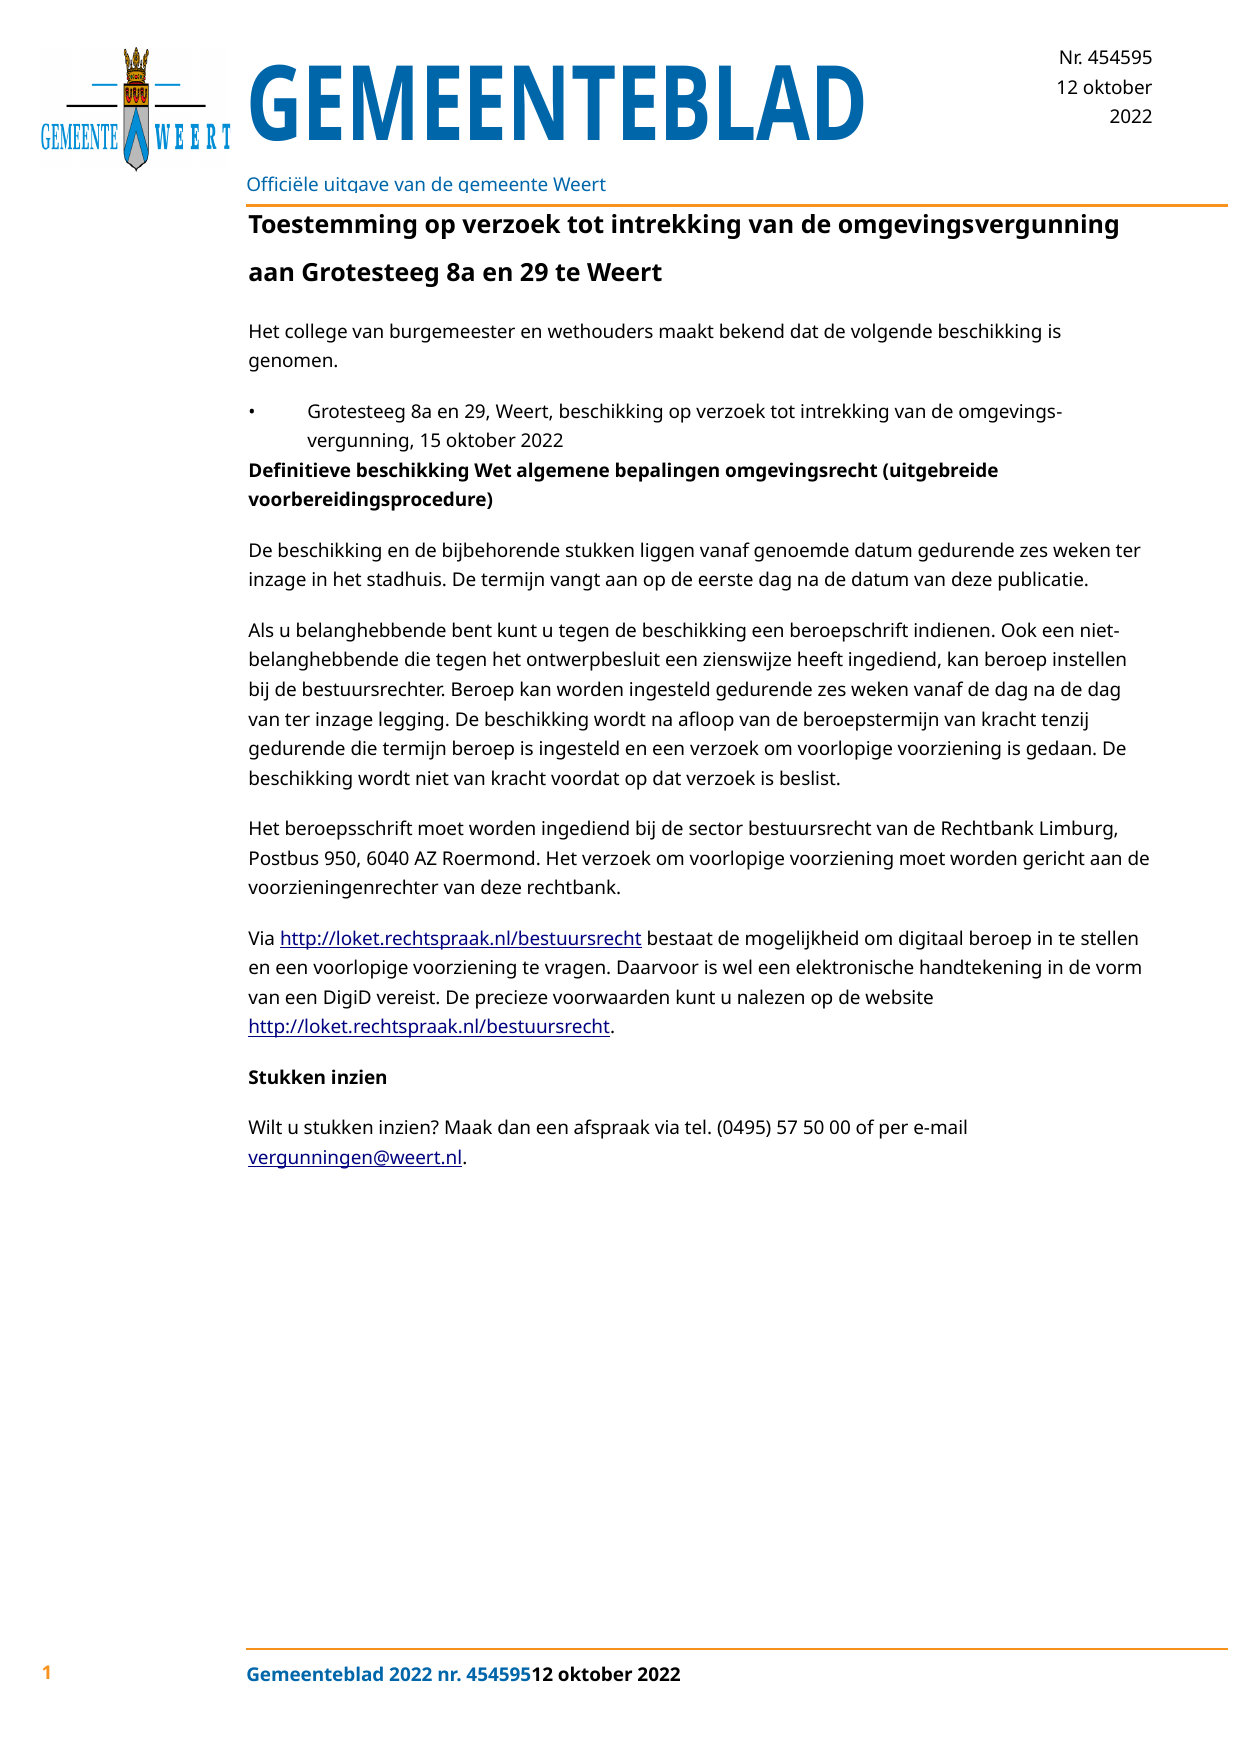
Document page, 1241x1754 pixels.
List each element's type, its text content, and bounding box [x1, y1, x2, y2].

text Via http://loket.rechtspraak.nl/bestuursrecht bestaat de mogelijkheid om digitaal beroep in te stellen en een voorlopige voorziening te vragen. Daarvoor is wel een elektronische handtekening in de vorm van een DigiD vereist. De precieze voorwaarden kunt u nalezen op de website http://loket.rechtspraak.nl/bestuursrecht. [248, 925, 1152, 1039]
text De beschikking en de bijbehorende stukken liggen vanaf genoemde datum gedurende zes weken ter inzage in het stadhuis. De termijn vangt aan op de eerste dag na de datum van deze publicatie. [248, 537, 1152, 592]
list Grotesteeg 8a en 29, Weert, beschikking op verzoek tot intrekking van de omgevings­vergunning, 15 oktober 2022 [248, 398, 1152, 453]
picture [41, 47, 231, 172]
text Het college van burgemeester en wethouders maakt bekend dat de volgende beschikking is genomen. [248, 318, 1152, 373]
text Definitieve beschikking Wet algemene bepalingen omgevingsrecht (uitgebreide voorbereidingsprocedure) [248, 457, 1152, 512]
text Stukken inzien [248, 1064, 1152, 1090]
text Het beroepsschrift moet worden ingediend bij de sector bestuursrecht van de Rechtbank Limburg, Postbus 950, 6040 AZ Roermond. Het verzoek om voorlopige voorziening moet worden gericht aan de voorzieningenrechter van deze rechtbank. [248, 815, 1152, 900]
text Als u belanghebbende bent kunt u tegen de beschikking een beroepschrift indienen. Ook een niet-belanghebbende die tegen het ontwerpbesluit een zienswijze heeft ingediend, kan beroep instellen bij de bestuursrechter. Beroep kan worden ingesteld gedurende zes weken vanaf de dag na de dag van ter inzage legging. De beschikking wordt na afloop van de beroepstermijn van kracht tenzij gedurende die termijn beroep is ingesteld en een verzoek om voorlopige voorziening is gedaan. De beschikking wordt niet van kracht voordat op dat verzoek is beslist. [248, 617, 1152, 791]
text Wilt u stukken inzien? Maak dan een afspraak via tel. (0495) 57 50 00 of per e-mail vergunningen@weert.nl. [248, 1114, 1152, 1170]
text Toestemming op verzoek tot intrekking van de omgevings­vergunning aan Grotesteeg 8a en 29 te Weert [248, 207, 1152, 288]
